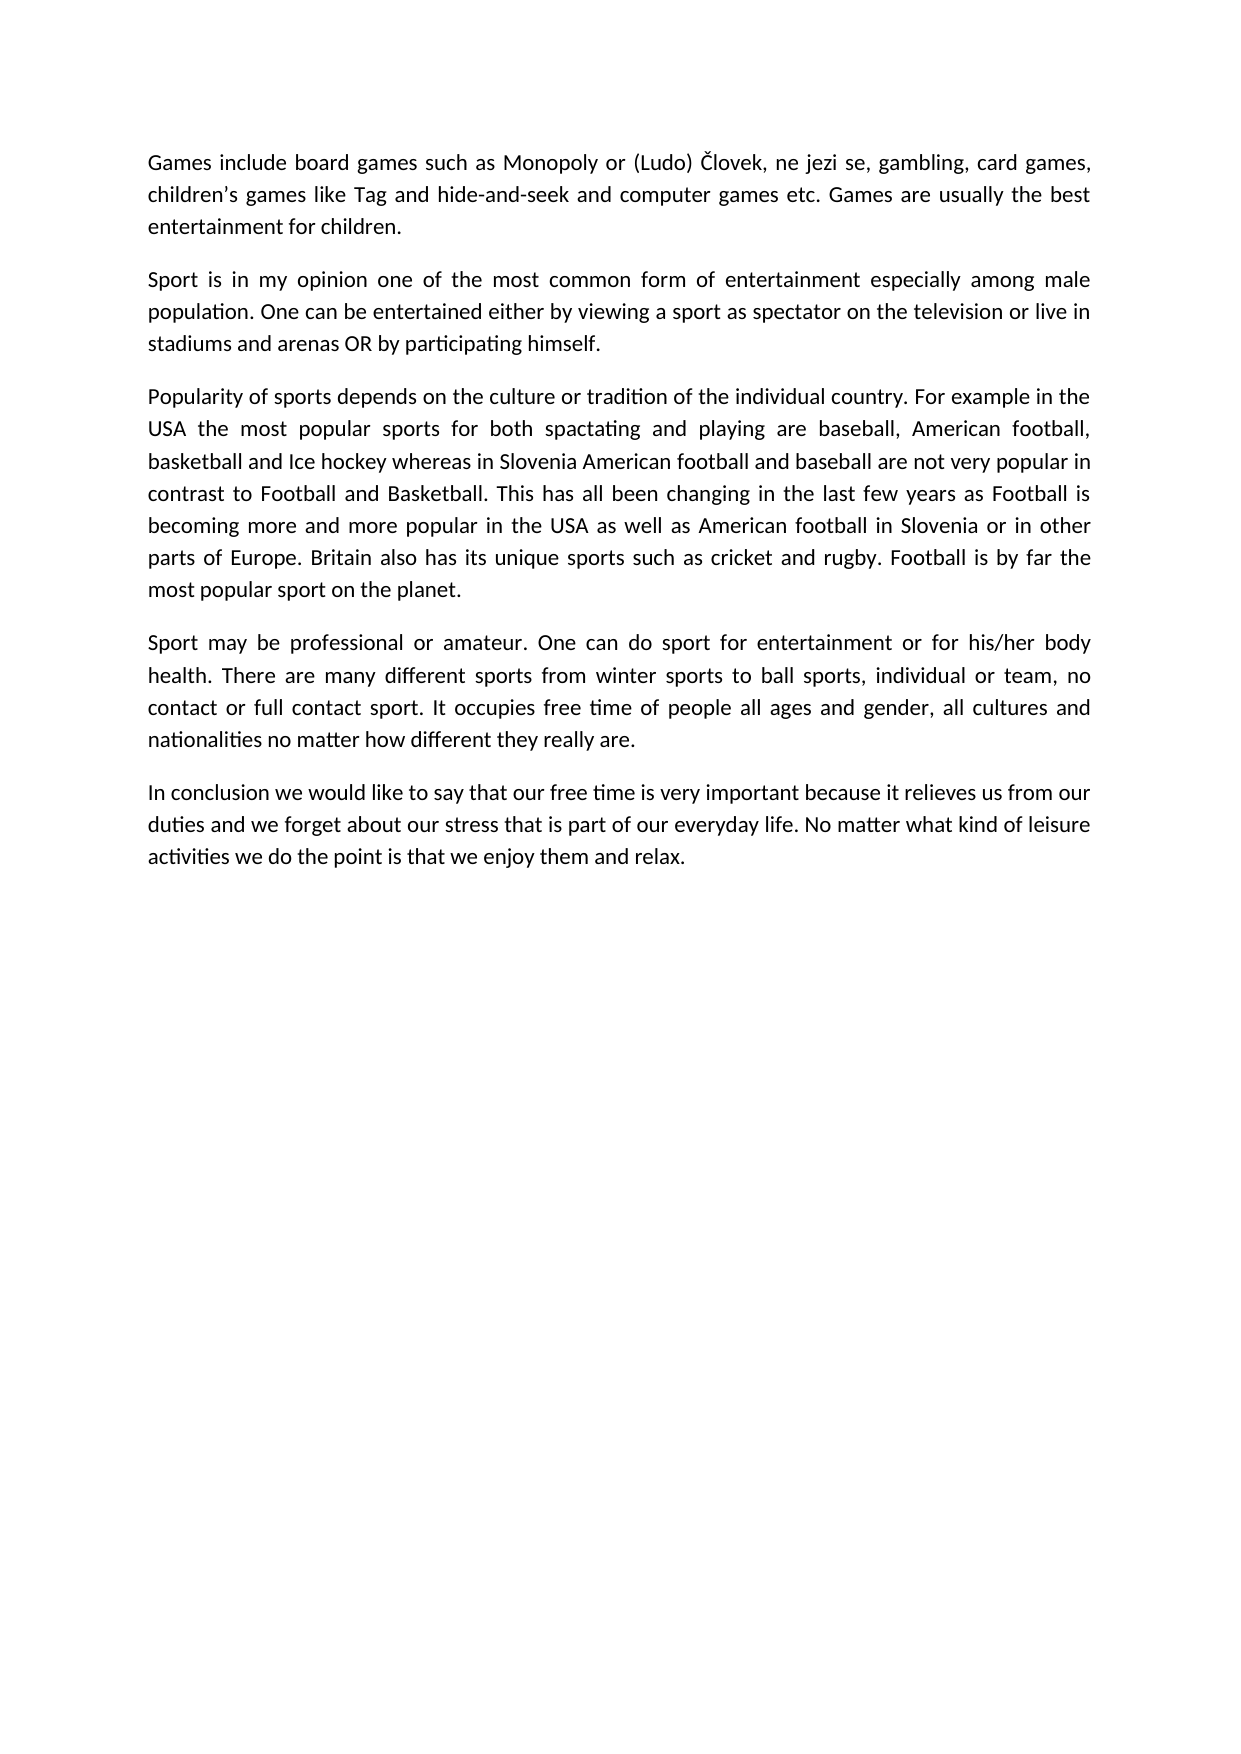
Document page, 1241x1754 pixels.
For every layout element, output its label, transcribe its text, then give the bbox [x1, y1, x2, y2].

text Sport is in my opinion one of the most common form of entertainment especially among male population. One can be entertained either by viewing a sport as spectator on the television or live in stadiums and arenas OR by participating himself. [148, 265, 1093, 357]
text In conclusion we would like to say that our free time is very important because it relieves us from our duties and we forget about our stress that is part of our everyday life. No matter what kind of leisure activities we do the point is that we enjoy them and relax. [148, 778, 1093, 871]
text Sport may be professional or amateur. One can do sport for entertainment or for his/her body health. There are many different sports from winter sports to ball sports, individual or team, no contact or full contact sport. It occupies free time of people all ages and gender, all cultures and nationalities no matter how different they really are. [148, 628, 1093, 753]
text Popularity of sports depends on the culture or tradition of the individual country. For example in the USA the most popular sports for both spactating and playing are baseball, American football, basketball and Ice hockey whereas in Slovenia American football and baseball are not very popular in contrast to Football and Basketball. This has all been changing in the last few years as Football is becoming more and more popular in the USA as well as American football in Slovenia or in other parts of Europe. Britain also has its unique sports such as cricket and rugby. Football is by far the most popular sport on the planet. [148, 382, 1093, 603]
text Games include board games such as Monopoly or (Ludo) Človek, ne jezi se, gambling, card games, children’s games like Tag and hide-and-seek and computer games etc. Games are usually the best entertainment for children. [148, 148, 1093, 240]
